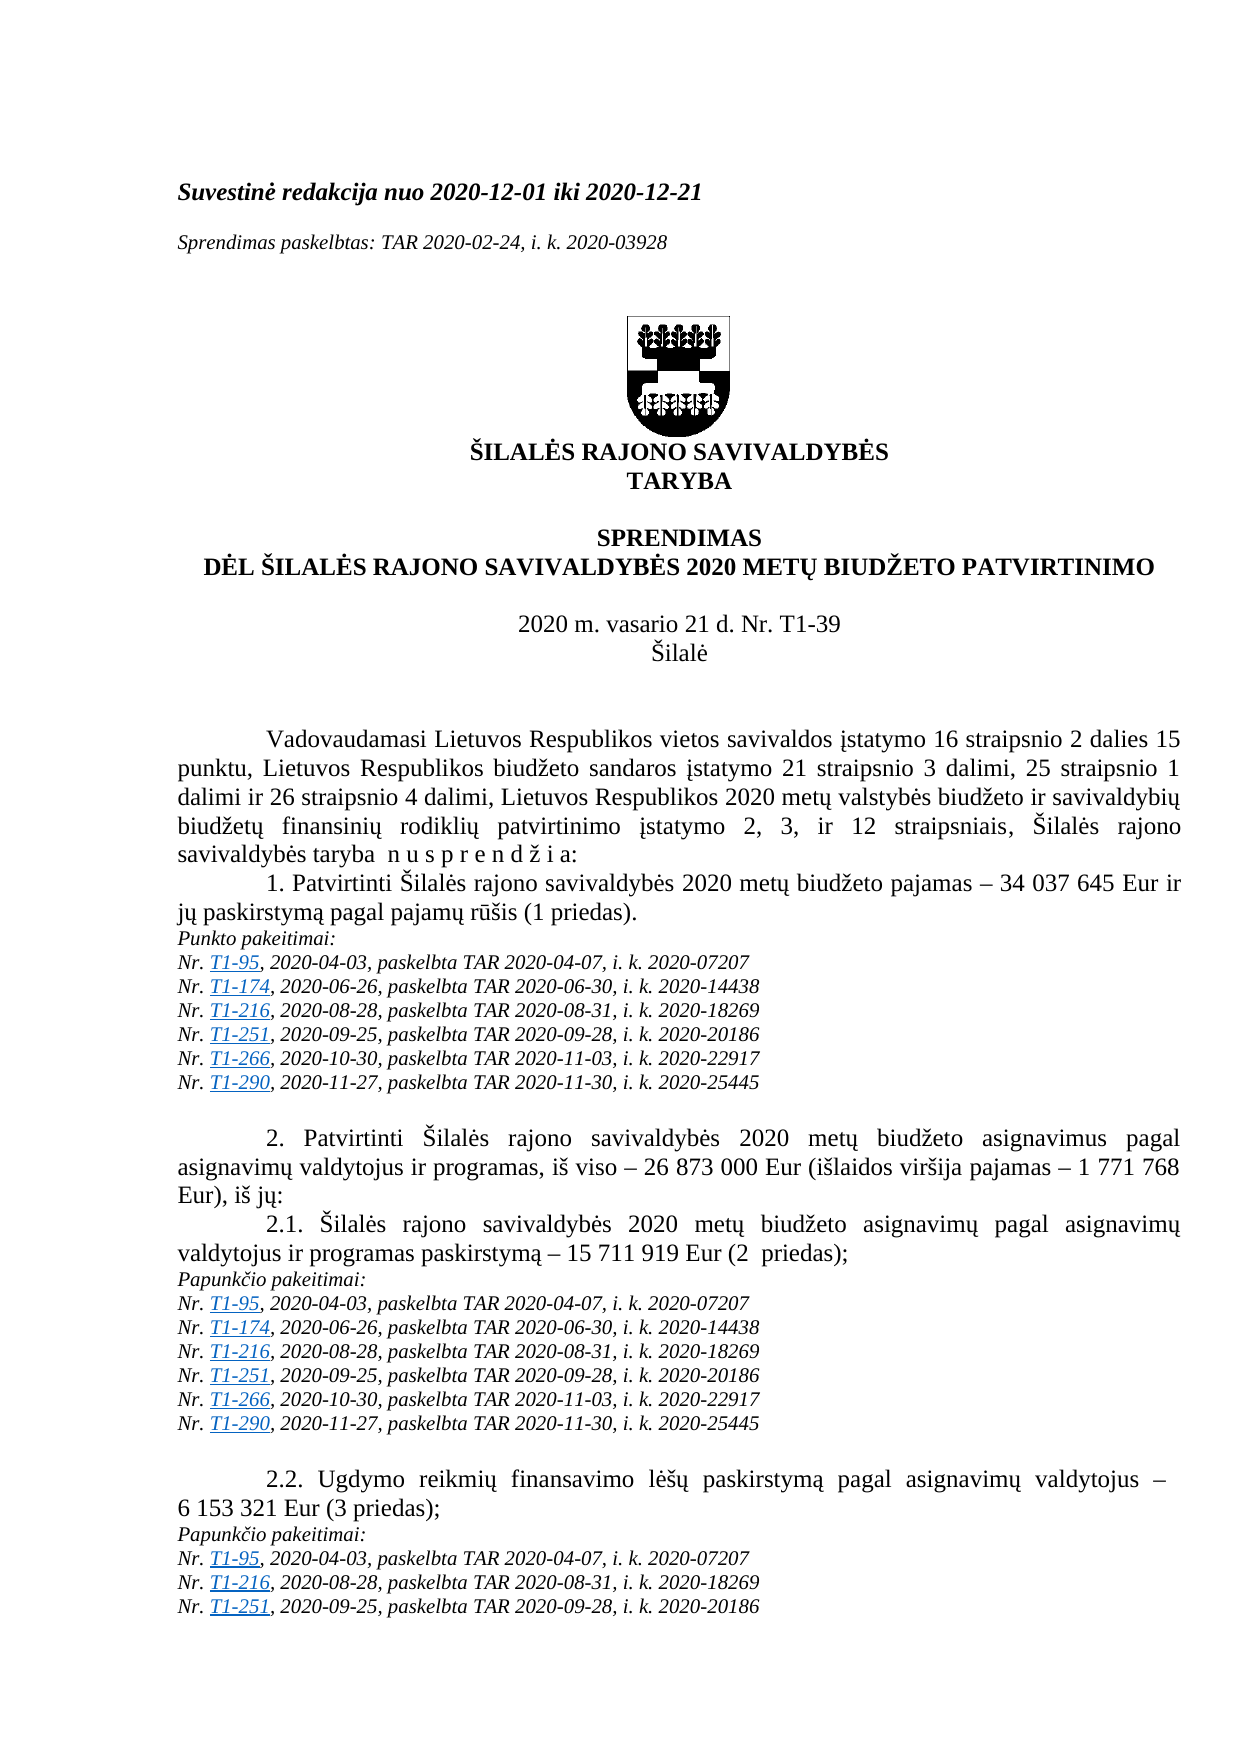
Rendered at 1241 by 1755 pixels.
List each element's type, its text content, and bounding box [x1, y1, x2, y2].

text Vadovaudamasi Lietuvos Respublikos vietos savivaldos įstatymo 16 straipsnio 2 dalies 15 punktu, Lietuvos Respublikos biudžeto sandaros įstatymo 21 straipsnio 3 dalimi, 25 straipsnio 1 dalimi ir 26 straipsnio 4 dalimi, Lietuvos Respublikos 2020 metų valstybės biudžeto ir savivaldybių biudžetų finansinių rodiklių patvirtinimo įstatymo 2, 3, ir 12 straipsniais, Šilalės rajono savivaldybės taryba n u s p r e n d ž i a: [177, 724, 1181, 868]
text Papunkčio pakeitimai: [177, 1267, 1181, 1291]
text Šilalė [177, 638, 1181, 667]
text Sprendimas paskelbtas: TAR 2020-02-24, i. k. 2020-03928 [177, 230, 1181, 254]
text Nr. T1-216, 2020-08-28, paskelbta TAR 2020-08-31, i. k. 2020-18269 [177, 1569, 1181, 1594]
text Papunkčio pakeitimai: [177, 1521, 1181, 1546]
text Nr. T1-290, 2020-11-27, paskelbta TAR 2020-11-30, i. k. 2020-25445 [177, 1070, 1181, 1094]
text Nr. T1-95, 2020-04-03, paskelbta TAR 2020-04-07, i. k. 2020-07207 [177, 1546, 1181, 1569]
text Nr. T1-174, 2020-06-26, paskelbta TAR 2020-06-30, i. k. 2020-14438 [177, 974, 1181, 998]
text Nr. T1-266, 2020-10-30, paskelbta TAR 2020-11-03, i. k. 2020-22917 [177, 1046, 1181, 1070]
text 2020 m. vasario 21 d. Nr. T1-39 [177, 609, 1181, 638]
text Nr. T1-216, 2020-08-28, paskelbta TAR 2020-08-31, i. k. 2020-18269 [177, 998, 1181, 1022]
text 2.2. Ugdymo reikmių finansavimo lėšų paskirstymą pagal asignavimų valdytojus – 6 153 321 Eur (3 priedas); [177, 1464, 1181, 1521]
text Nr. T1-174, 2020-06-26, paskelbta TAR 2020-06-30, i. k. 2020-14438 [177, 1315, 1181, 1339]
text Nr. T1-251, 2020-09-25, paskelbta TAR 2020-09-28, i. k. 2020-20186 [177, 1363, 1181, 1387]
text Nr. T1-251, 2020-09-25, paskelbta TAR 2020-09-28, i. k. 2020-20186 [177, 1022, 1181, 1046]
text TARYBA [177, 466, 1181, 494]
text Nr. T1-95, 2020-04-03, paskelbta TAR 2020-04-07, i. k. 2020-07207 [177, 950, 1181, 974]
text SPRENDIMAS [177, 523, 1181, 552]
text Punkto pakeitimai: [177, 926, 1181, 950]
text Nr. T1-251, 2020-09-25, paskelbta TAR 2020-09-28, i. k. 2020-20186 [177, 1594, 1181, 1618]
text 1. Patvirtinti Šilalės rajono savivaldybės 2020 metų biudžeto pajamas – 34 037 645 Eur ir jų paskirstymą pagal pajamų rūšis (1 priedas). [177, 868, 1181, 926]
text ŠILALĖS RAJONO SAVIVALDYBĖS [177, 437, 1181, 466]
text Nr. T1-216, 2020-08-28, paskelbta TAR 2020-08-31, i. k. 2020-18269 [177, 1339, 1181, 1363]
text DĖL ŠILALĖS RAJONO SAVIVALDYBĖS 2020 METŲ BIUDŽETO PATVIRTINIMO [177, 552, 1181, 581]
text Nr. T1-266, 2020-10-30, paskelbta TAR 2020-11-03, i. k. 2020-22917 [177, 1387, 1181, 1411]
text 2. Patvirtinti Šilalės rajono savivaldybės 2020 metų biudžeto asignavimus pagal asignavimų valdytojus ir programas, iš viso – 26 873 000 Eur (išlaidos viršija pajamas – 1 771 768 Eur), iš jų: [177, 1123, 1181, 1209]
text Suvestinė redakcija nuo 2020-12-01 iki 2020-12-21 [177, 177, 1181, 206]
text 2.1. Šilalės rajono savivaldybės 2020 metų biudžeto asignavimų pagal asignavimų valdytojus ir programas paskirstymą – 15 711 919 Eur (2 priedas); [177, 1209, 1181, 1267]
text Nr. T1-290, 2020-11-27, paskelbta TAR 2020-11-30, i. k. 2020-25445 [177, 1411, 1181, 1435]
text Nr. T1-95, 2020-04-03, paskelbta TAR 2020-04-07, i. k. 2020-07207 [177, 1291, 1181, 1315]
